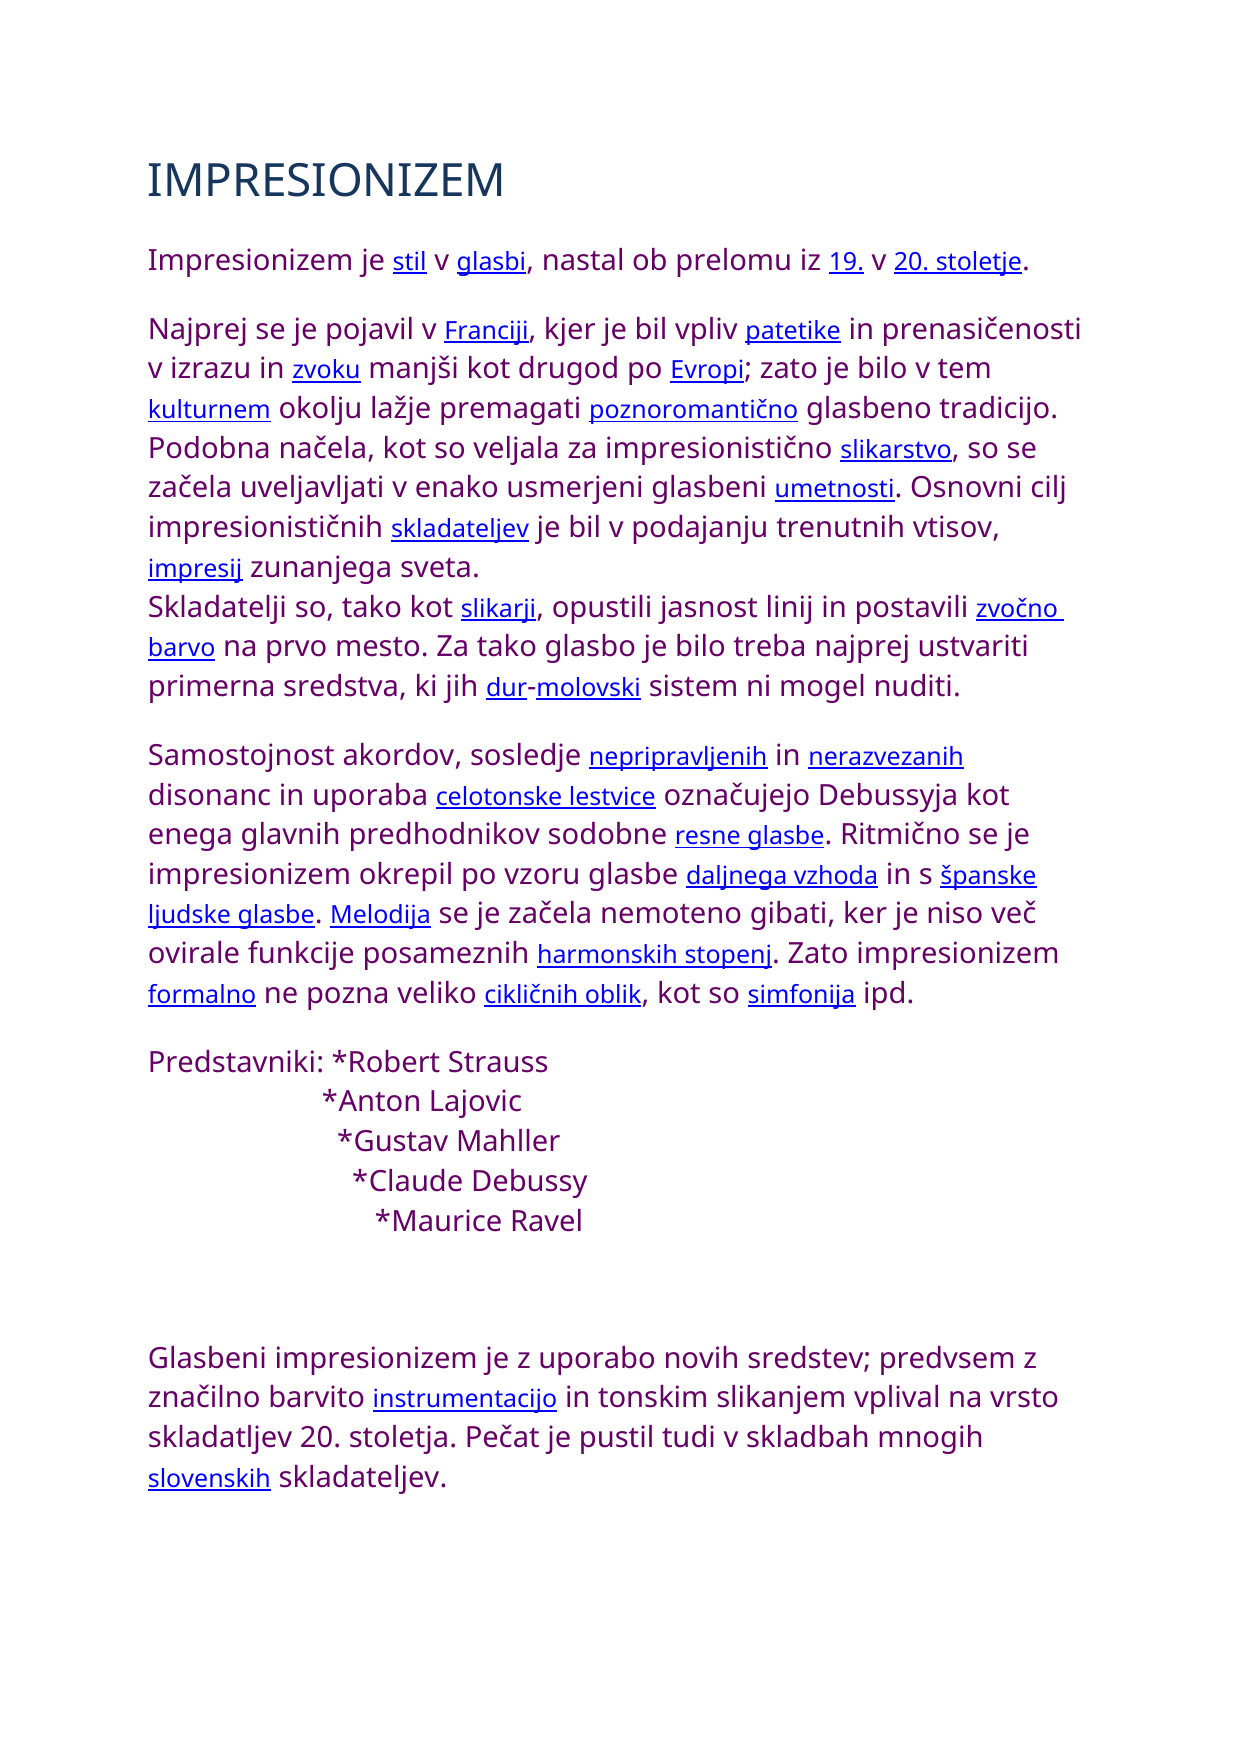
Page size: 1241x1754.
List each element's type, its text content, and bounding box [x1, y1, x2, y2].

text Impresionizem je stil v glasbi, nastal ob prelomu iz 19. v 20. stoletje. [148, 239, 1093, 279]
text Glasbeni impresionizem je z uporabo novih sredstev; predvsem z značilno barvito instrumentacijo in tonskim slikanjem vplival na vrsto skladatljev 20. stoletja. Pečat je pustil tudi v skladbah mnogih slovenskih skladateljev. [148, 1337, 1093, 1524]
text IMPRESIONIZEM [148, 148, 1093, 210]
text Samostojnost akordov, sosledje nepripravljenih in nerazvezanih disonanc in uporaba celotonske lestvice označujejo Debussyja kot enega glavnih predhodnikov sodobne resne glasbe. Ritmično se je impresionizem okrepil po vzoru glasbe daljnega vzhoda in s španske ljudske glasbe. Melodija se je začela nemoteno gibati, ker je niso več ovirale funkcije posameznih harmonskih stopenj. Zato impresionizem formalno ne pozna veliko cikličnih oblik, kot so simfonija ipd. [148, 734, 1093, 1012]
text Predstavniki: *Robert Strauss *Anton Lajovic *Gustav Mahller *Claude Debussy *Maurice Ravel [148, 1041, 1093, 1308]
text Najprej se je pojavil v Franciji, kjer je bil vpliv patetike in prenasičenosti v izrazu in zvoku manjši kot drugod po Evropi; zato je bilo v tem kulturnem okolju lažje premagati poznoromantično glasbeno tradicijo. Podobna načela, kot so veljala za impresionistično slikarstvo, so se začela uveljavljati v enako usmerjeni glasbeni umetnosti. Osnovni cilj impresionističnih skladateljev je bil v podajanju trenutnih vtisov, impresij zunanjega sveta. Skladatelji so, tako kot slikarji, opustili jasnost linij in postavili zvočno barvo na prvo mesto. Za tako glasbo je bilo treba najprej ustvariti primerna sredstva, ki jih dur-molovski sistem ni mogel nuditi. [148, 308, 1093, 705]
